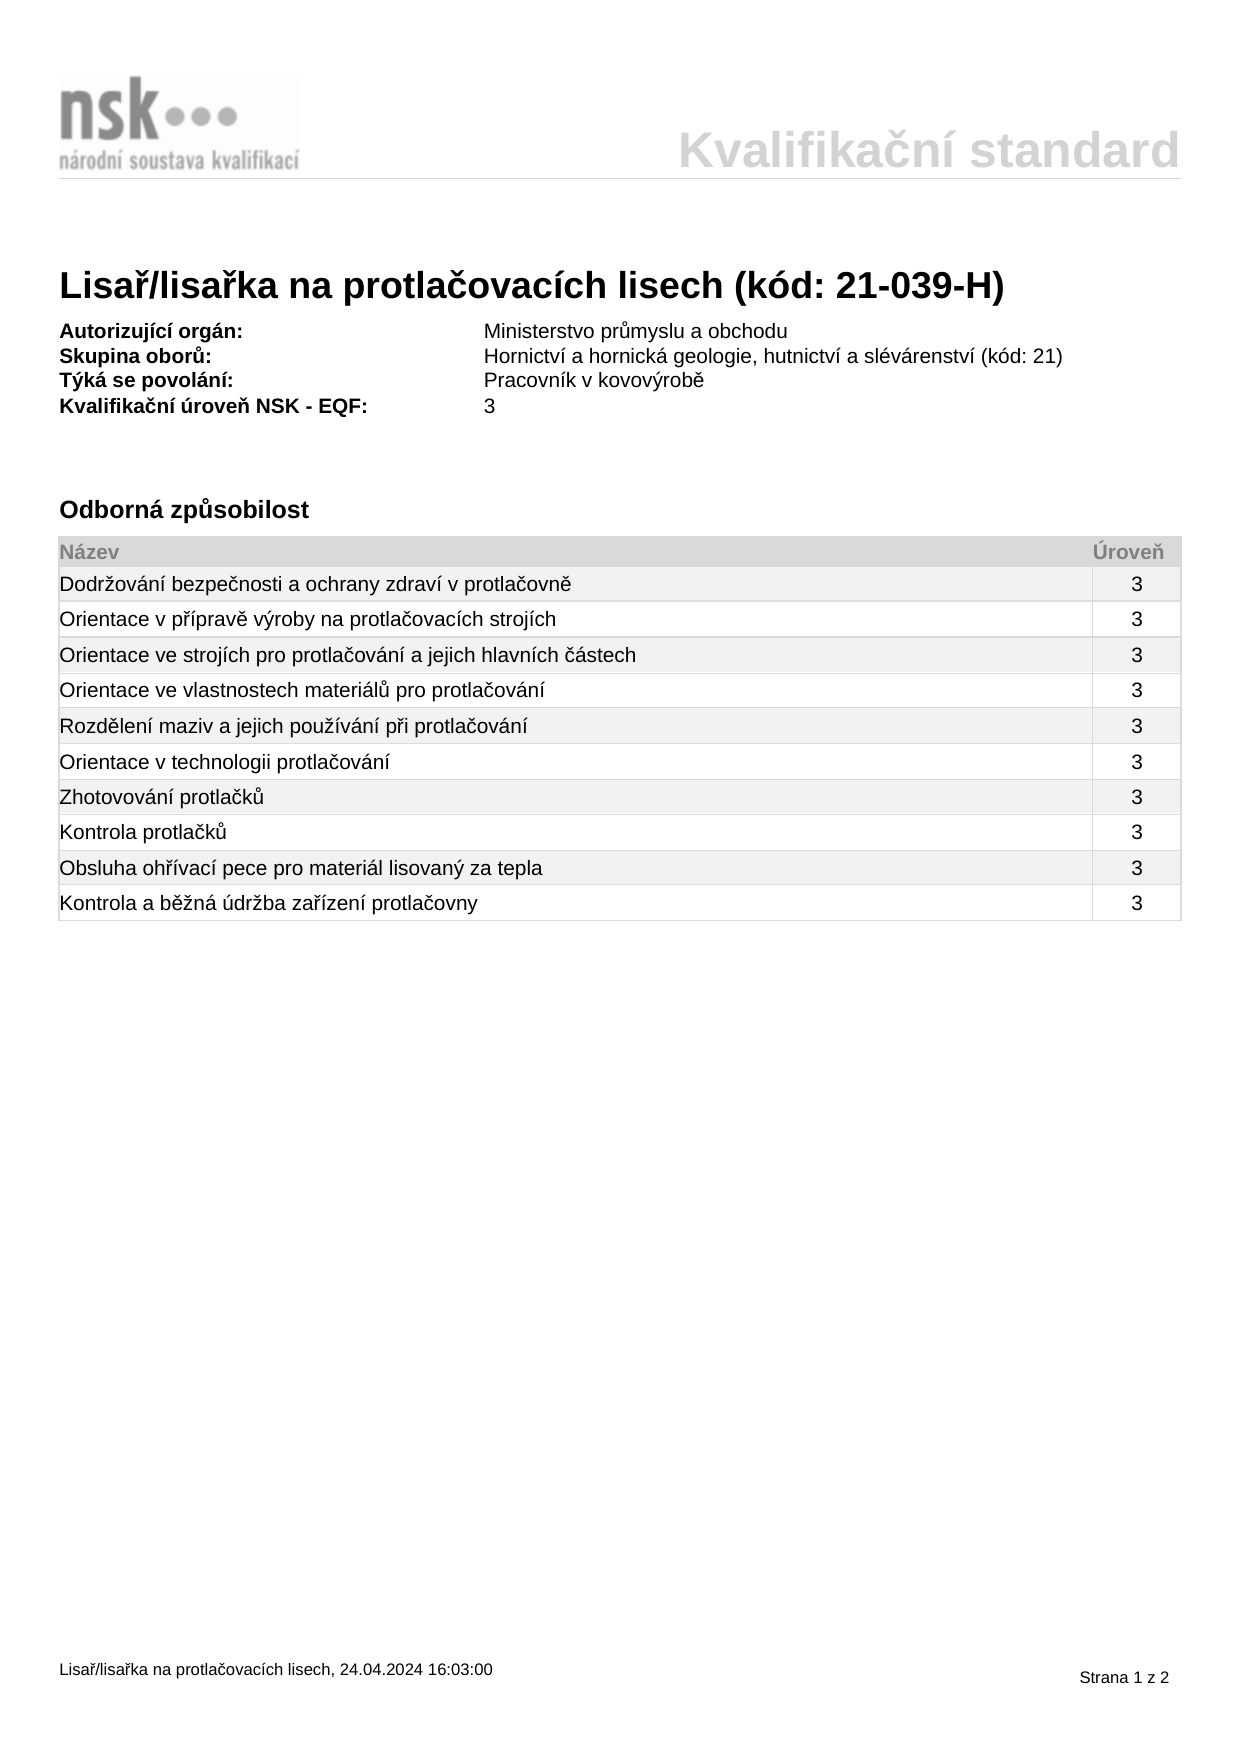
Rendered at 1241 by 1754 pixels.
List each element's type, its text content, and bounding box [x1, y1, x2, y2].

table_cell Orientace ve vlastnostech materiálů pro protlačování [60, 674, 1092, 707]
table_cell [59, 524, 483, 536]
table_cell Kontrola a běžná údržba zařízení protlačovny [60, 885, 1092, 920]
table_cell Lisař/lisařka na protlačovacích lisech (kód: 21-039-H) [59, 224, 1181, 307]
table_cell Obsluha ohřívací pece pro materiál lisovaný za tepla [60, 851, 1092, 884]
table_cell [620, 1441, 626, 1659]
table_cell [484, 921, 620, 1220]
table_cell 3 [1093, 780, 1180, 813]
table_cell Kontrola protlačků [60, 815, 1092, 849]
table_cell [862, 524, 1093, 536]
table_cell [1169, 1660, 1181, 1696]
table_cell Orientace ve strojích pro protlačování a jejich hlavních částech [60, 638, 1092, 672]
table_cell [1169, 418, 1181, 489]
table_cell [1169, 1220, 1181, 1441]
table_cell [59, 307, 483, 319]
picture [58, 59, 621, 172]
table_header [621, 59, 626, 172]
table_cell [862, 1441, 1093, 1659]
table_cell 3 [1093, 851, 1180, 884]
table_cell Odborná způsobilost [59, 489, 1181, 524]
table_cell Úroveň [1093, 537, 1180, 566]
table_cell Týká se povolání: [59, 368, 483, 392]
table_cell [862, 307, 1093, 319]
table_cell [1093, 307, 1169, 319]
table_cell [620, 524, 626, 536]
table_cell Ministerstvo průmyslu a obchodu [484, 319, 1181, 344]
table_cell Název [60, 537, 1092, 566]
table_cell 3 [1093, 885, 1180, 920]
table_cell Hornictví a hornická geologie, hutnictví a slévárenství (kód: 21) [484, 344, 1181, 368]
table_cell Lisař/lisařka na protlačovacích lisech, 24.04.2024 16:03:00 [59, 1660, 862, 1696]
table_cell [484, 196, 620, 224]
table_header Kvalifikační standard [626, 59, 1181, 178]
table_cell [620, 921, 626, 1220]
table_cell Dodržování bezpečnosti a ochrany zdraví v protlačovně [60, 567, 1092, 600]
table_cell [484, 1441, 620, 1659]
table_cell [862, 418, 1093, 489]
table_cell [626, 921, 862, 1220]
table_cell 3 [1093, 815, 1180, 849]
table_cell Pracovník v kovovýrobě [484, 368, 1181, 393]
table_cell [484, 307, 620, 319]
table_cell Rozdělení maziv a jejich používání při protlačování [60, 708, 1092, 743]
table_cell [59, 1441, 483, 1659]
table_cell [1093, 1220, 1169, 1441]
table_cell 3 [1093, 708, 1180, 743]
table_cell 3 [1093, 567, 1180, 600]
table_cell Autorizující orgán: [59, 319, 483, 343]
table_cell [1093, 196, 1169, 224]
table_cell [59, 921, 483, 1220]
table_cell [484, 1220, 620, 1441]
table_cell [1093, 921, 1169, 1220]
table_cell [626, 1220, 862, 1441]
table_cell [1169, 921, 1181, 1220]
table_cell 3 [1093, 638, 1180, 672]
table_cell [59, 179, 1181, 196]
table_cell [626, 196, 862, 224]
table_cell [1093, 1441, 1169, 1659]
table_cell 3 [1093, 674, 1180, 707]
table_cell [626, 524, 862, 536]
table_cell [862, 196, 1093, 224]
table_cell [59, 418, 483, 489]
table_cell [626, 307, 862, 319]
table_cell [59, 1220, 483, 1441]
table_cell [484, 524, 620, 536]
table_cell [1169, 307, 1181, 319]
table_cell 3 [1093, 602, 1180, 636]
table_cell [1093, 524, 1169, 536]
table_cell [1169, 524, 1181, 536]
table_cell [862, 921, 1093, 1220]
table_cell [1169, 1441, 1181, 1659]
table_cell [626, 418, 862, 489]
table_cell [59, 172, 483, 178]
table_cell [620, 1220, 626, 1441]
table_cell [1093, 418, 1169, 489]
table_cell [626, 1441, 862, 1659]
table_cell [620, 196, 626, 224]
table_cell [620, 418, 626, 489]
table_cell Skupina oborů: [59, 344, 483, 368]
table_cell [620, 307, 626, 319]
table_cell [862, 1220, 1093, 1441]
table_cell 3 [484, 394, 1181, 417]
table_cell Orientace v technologii protlačování [60, 744, 1092, 779]
table_cell 3 [1093, 744, 1180, 779]
table_cell [59, 196, 483, 224]
table_cell Zhotovování protlačků [60, 780, 1092, 813]
table_cell Strana 1 z 2 [862, 1660, 1169, 1696]
table_cell Kvalifikační úroveň NSK - EQF: [59, 394, 483, 417]
table_cell [484, 418, 620, 489]
table_cell [484, 172, 620, 178]
table_cell Orientace v přípravě výroby na protlačovacích strojích [60, 602, 1092, 636]
table_cell [1169, 196, 1181, 224]
